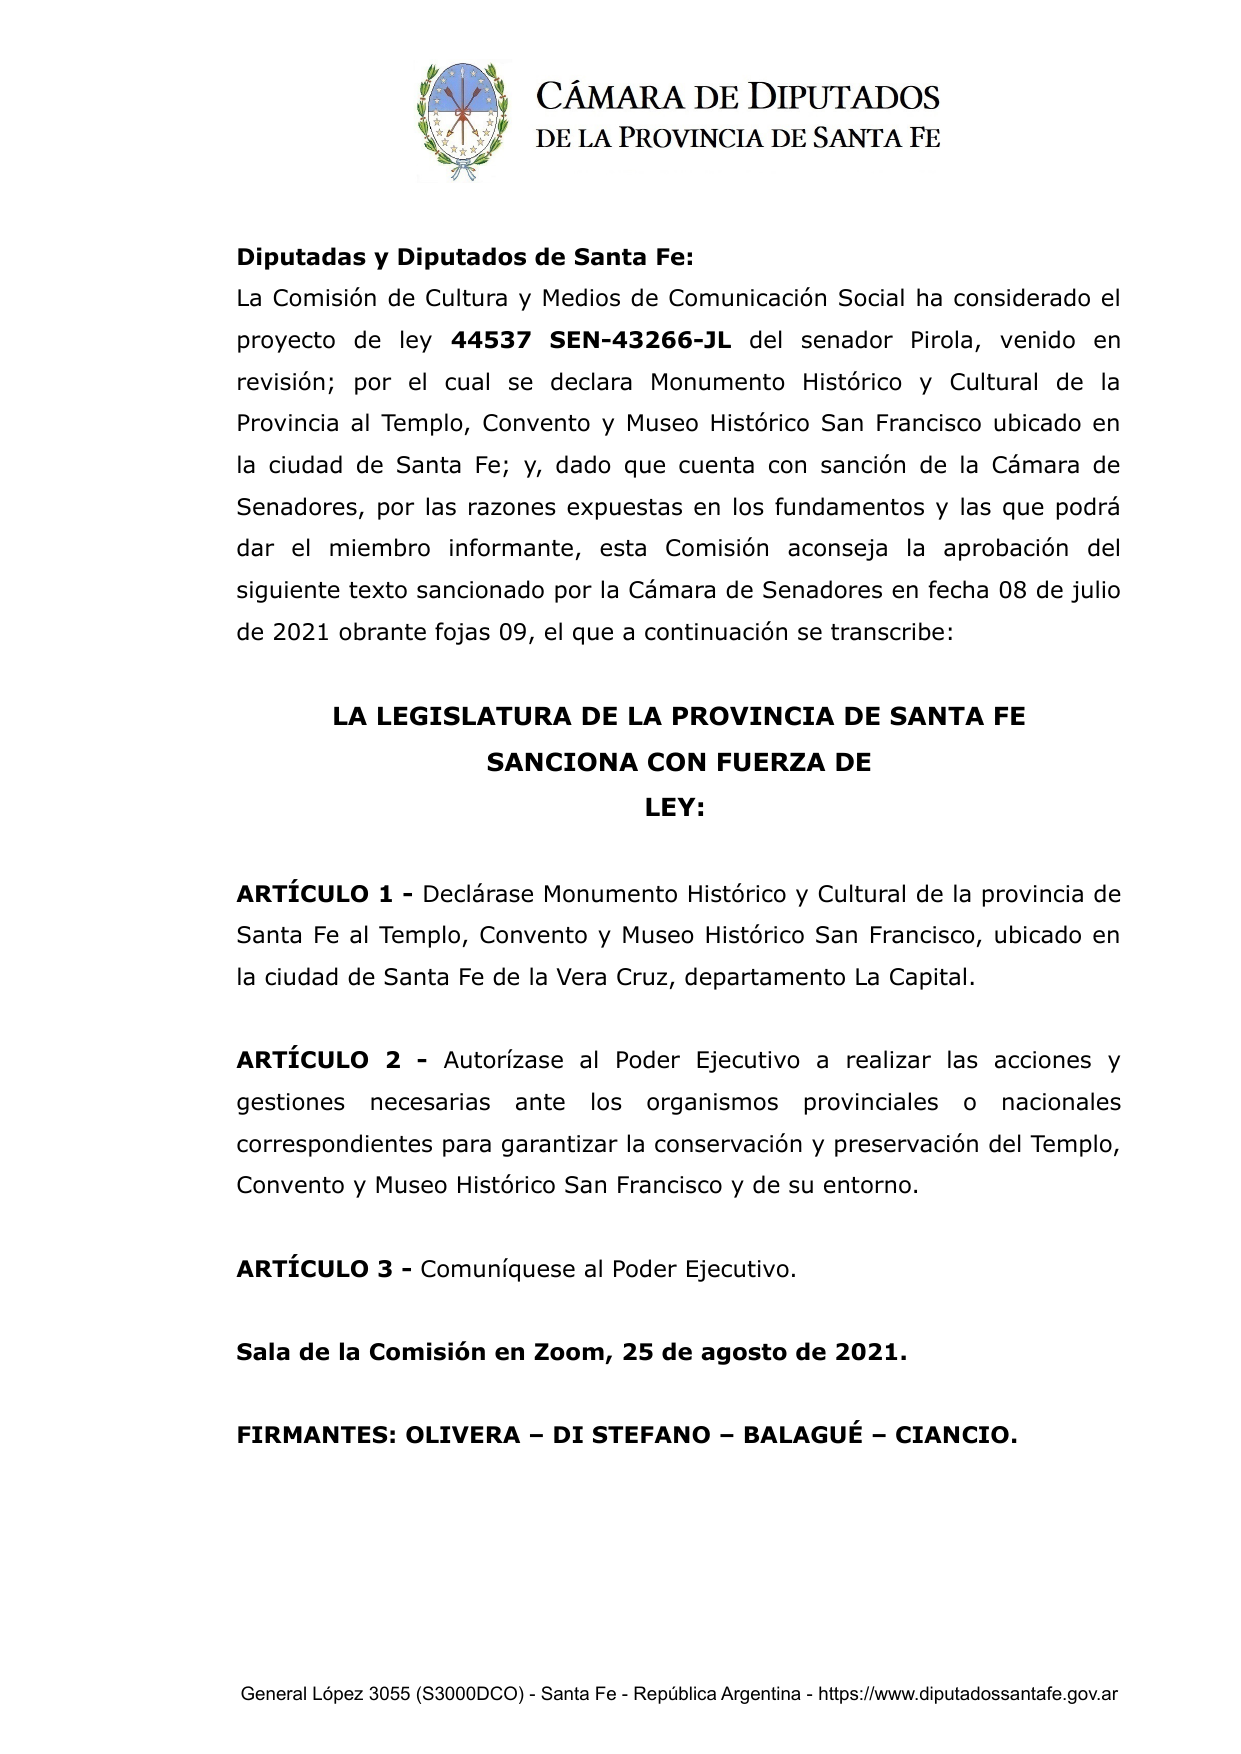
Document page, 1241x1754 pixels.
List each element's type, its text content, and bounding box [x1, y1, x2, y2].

text ARTÍCULO 1 - Declárase Monumento Histórico y Cultural de la provincia de Santa Fe al Templo, Convento y Museo Histórico San Francisco, ubicado en la ciudad de Santa Fe de la Vera Cruz, departamento La Capital. [236, 879, 1122, 990]
text ARTÍCULO 3 - Comuníquese al Poder Ejecutivo. [236, 1254, 1122, 1282]
picture [413, 59, 945, 183]
text ARTÍCULO 2 - Autorízase al Poder Ejecutivo a realizar las acciones y gestiones necesarias ante los organismos provinciales o nacionales correspondientes para garantizar la conservación y preservación del Templo, Convento y Museo Histórico San Francisco y de su entorno. [236, 1046, 1122, 1198]
text FIRMANTES: OLIVERA – DI STEFANO – BALAGUÉ – CIANCIO. [236, 1421, 1122, 1448]
text La Comisión de Cultura y Medios de Comunicación Social ha considerado el proyecto de ley 44537 SEN-43266-JL del senador Pirola, venido en revisión; por el cual se declara Monumento Histórico y Cultural de la Provincia al Templo, Convento y Museo Histórico San Francisco ubicado en la ciudad de Santa Fe; y, dado que cuenta con sanción de la Cámara de Senadores, por las razones expuestas en los fundamentos y las que podrá dar el miembro informante, esta Comisión aconseja la aprobación del siguiente texto sancionado por la Cámara de Senadores en fecha 08 de julio de 2021 obrante fojas 09, el que a continuación se transcribe: [236, 284, 1122, 645]
text Diputadas y Diputados de Santa Fe: [236, 242, 1122, 270]
text LEY: [236, 792, 1122, 822]
text SANCIONA CON FUERZA DE [236, 746, 1122, 777]
text Sala de la Comisión en Zoom, 25 de agosto de 2021. [236, 1337, 1122, 1365]
text LA LEGISLATURA DE LA PROVINCIA DE SANTA FE [236, 701, 1122, 731]
